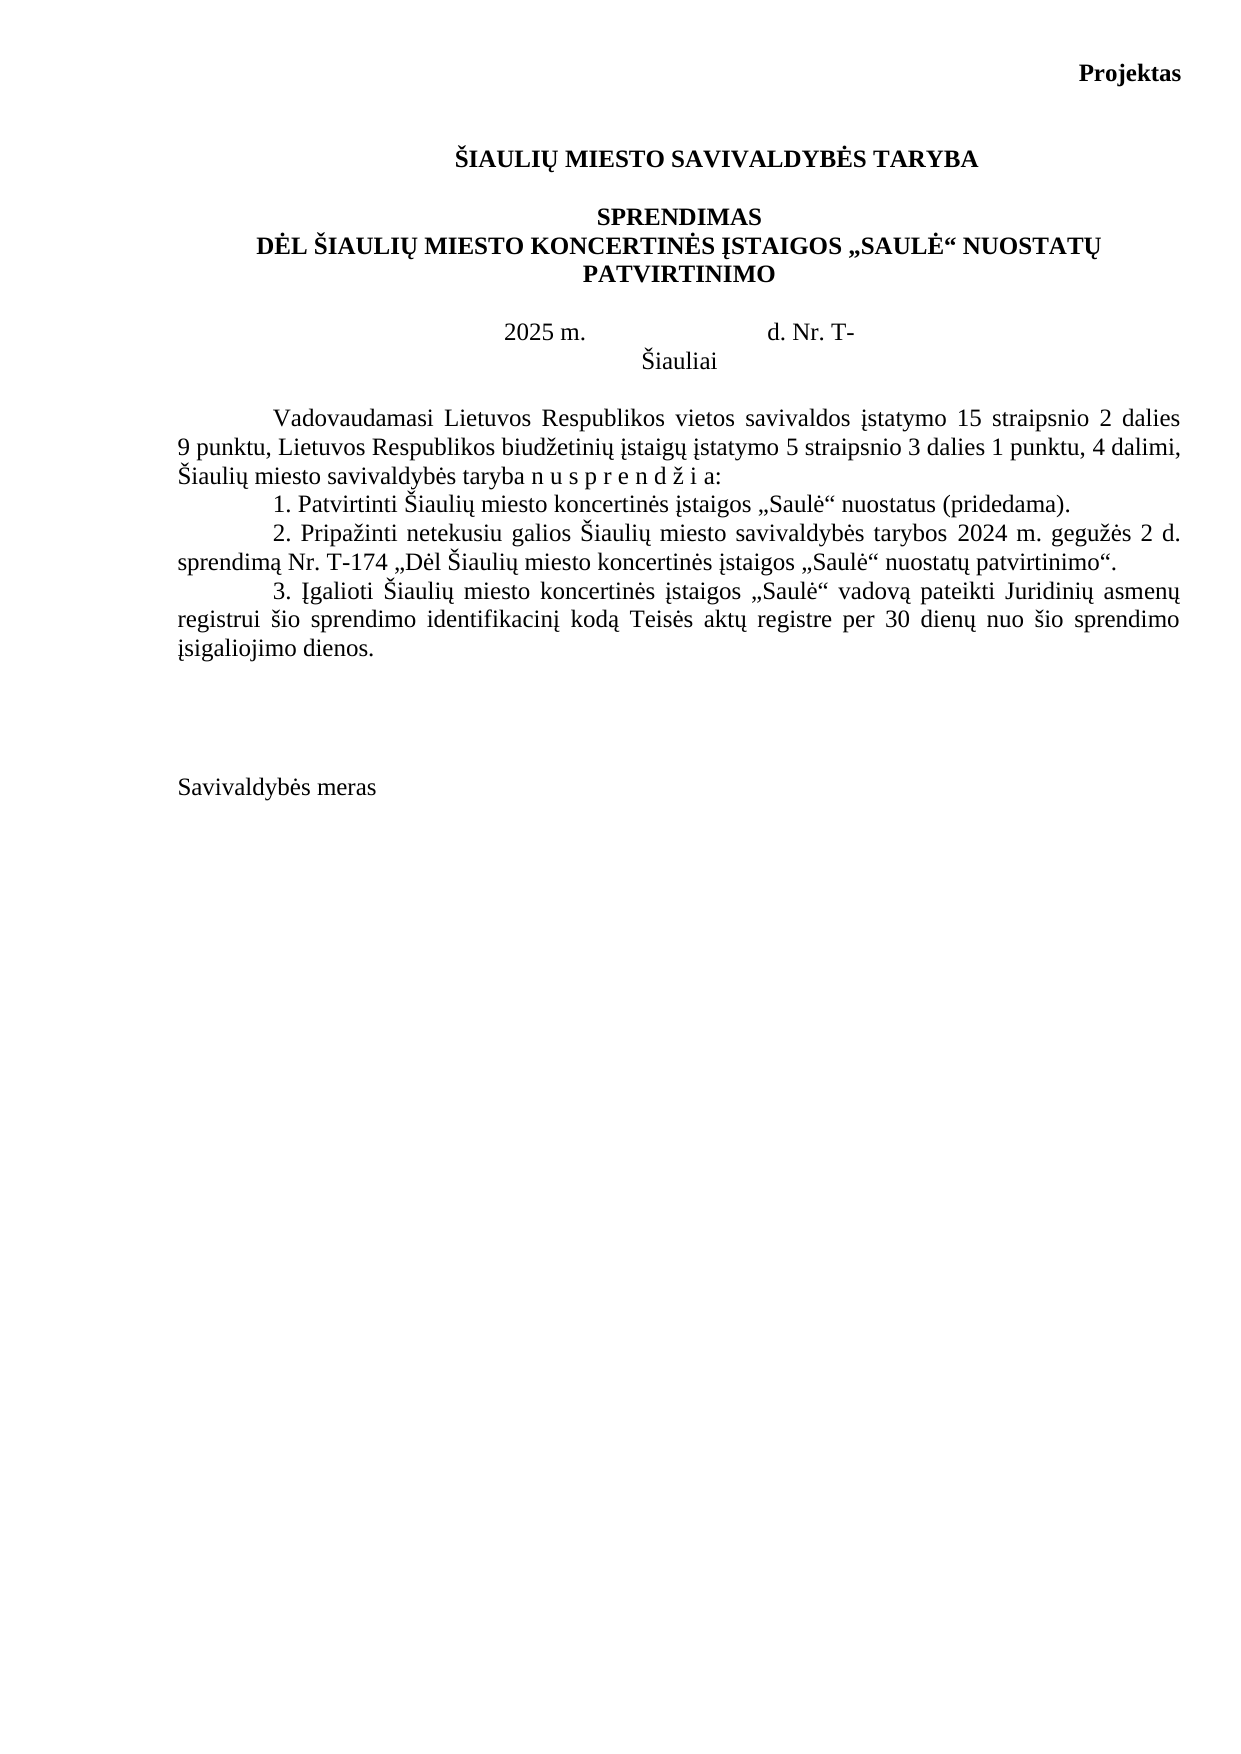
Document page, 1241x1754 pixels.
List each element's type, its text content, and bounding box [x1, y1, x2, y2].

text 2. Pripažinti netekusiu galios Šiaulių miesto savivaldybės tarybos 2024 m. gegužės 2 d. sprendimą Nr. T-174 „Dėl Šiaulių miesto koncertinės įstaigos „Saulė“ nuostatų patvirtinimo“. [177, 518, 1181, 576]
text 2025 m. d. Nr. T- [177, 317, 1181, 346]
text 3. Įgalioti Šiaulių miesto koncertinės įstaigos „Saulė“ vadovą pateikti Juridinių asmenų registrui šio sprendimo identifikacinį kodą Teisės aktų registre per 30 dienų nuo šio sprendimo įsigaliojimo dienos. [177, 576, 1181, 662]
text Savivaldybės meras [177, 772, 1181, 801]
subtitle ŠIAULIŲ MIESTO SAVIVALDYBĖS TARYBA [177, 144, 1181, 173]
text SPRENDIMAS [177, 202, 1181, 231]
text Vadovaudamasi Lietuvos Respublikos vietos savivaldos įstatymo 15 straipsnio 2 dalies 9 punktu, Lietuvos Respublikos biudžetinių įstaigų įstatymo 5 straipsnio 3 dalies 1 punktu, 4 dalimi, Šiaulių miesto savivaldybės taryba nusprendžia: [177, 403, 1181, 489]
text DĖL ŠIAULIŲ MIESTO KONCERTINĖS ĮSTAIGOS „SAULĖ“ NUOSTATŲ PATVIRTINIMO [177, 231, 1181, 288]
text 1. Patvirtinti Šiaulių miesto koncertinės įstaigos „Saulė“ nuostatus (pridedama). [177, 489, 1181, 518]
text Šiauliai [177, 346, 1181, 374]
text Projektas [177, 58, 1181, 87]
